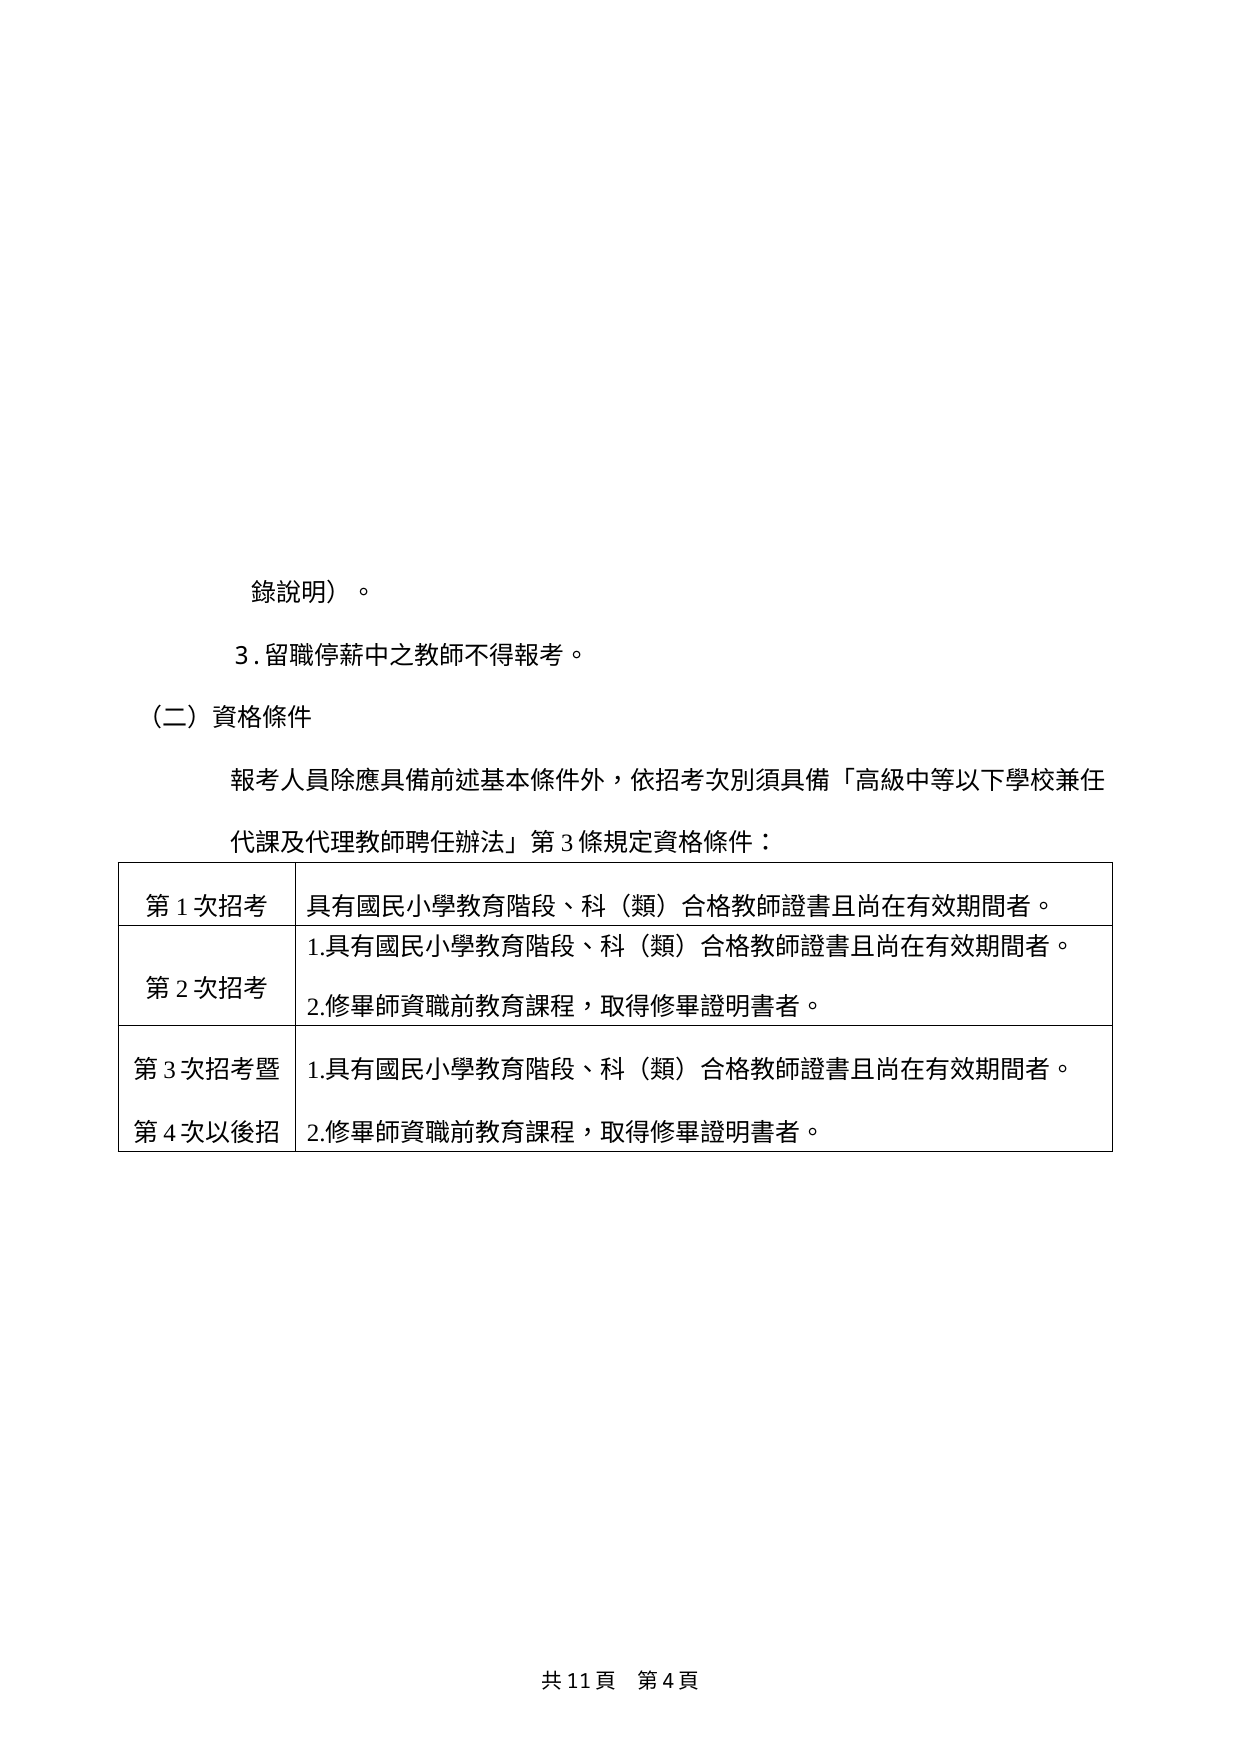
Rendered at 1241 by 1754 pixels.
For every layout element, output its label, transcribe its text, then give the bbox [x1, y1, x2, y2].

table_cell 1.具有國民小學教育階段、科（類）合格教師證書且尚在有效期間者。 2.修畢師資職前教育課程，取得修畢證明書者。 [296, 926, 1112, 1025]
text 錄說明）。 [234, 549, 1122, 612]
table_cell 1.具有國民小學教育階段、科（類）合格教師證書且尚在有效期間者。 2.修畢師資職前教育課程，取得修畢證明書者。 [296, 1026, 1112, 1151]
table_cell 第2次招考 [119, 926, 295, 1025]
table_header 具有國民小學教育階段、科（類）合格教師證書且尚在有效期間者。 [296, 863, 1112, 925]
text （二）資格條件 [118, 674, 1122, 737]
text 3.留職停薪中之教師不得報考。 [221, 612, 1122, 674]
table_header 第1次招考 [119, 863, 295, 925]
table_cell 第3次招考暨 第4次以後招 [119, 1026, 295, 1151]
text 報考人員除應具備前述基本條件外，依招考次別須具備「高級中等以下學校兼任代課及代理教師聘任辦法」第3條規定資格條件： [231, 737, 1122, 862]
